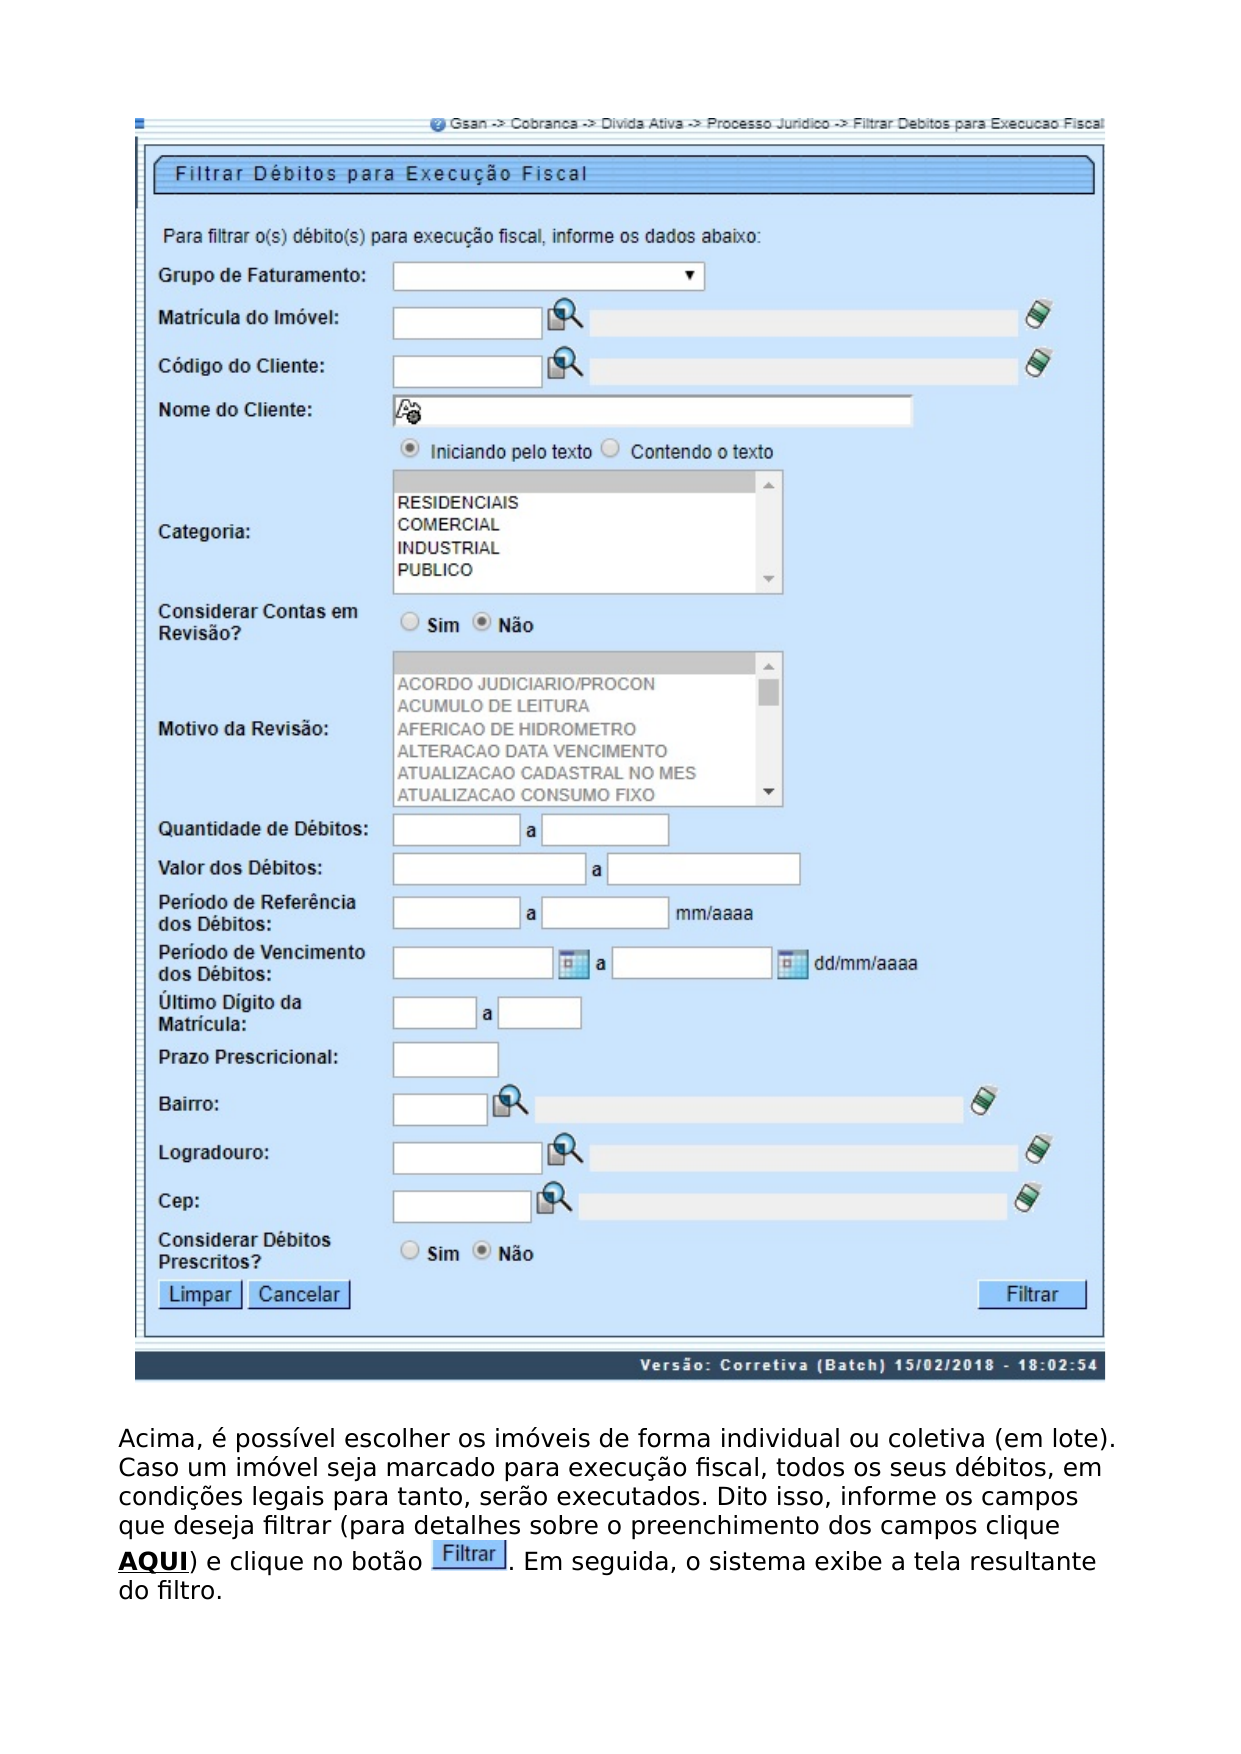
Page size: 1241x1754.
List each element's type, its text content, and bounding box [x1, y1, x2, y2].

text Acima, é possível escolher os imóveis de forma individual ou coletiva (em lote). Caso um imóvel seja marcado para execução fiscal, todos os seus débitos, em condições legais para tanto, serão executados. Dito isso, informe os campos que deseja filtrar (para detalhes sobre o preenchimento dos campos clique AQUI) e clique no botão . Em seguida, o sistema exibe a tela resultante do filtro. [118, 1424, 1122, 1605]
picture [135, 118, 1106, 1383]
picture [430, 1540, 508, 1571]
